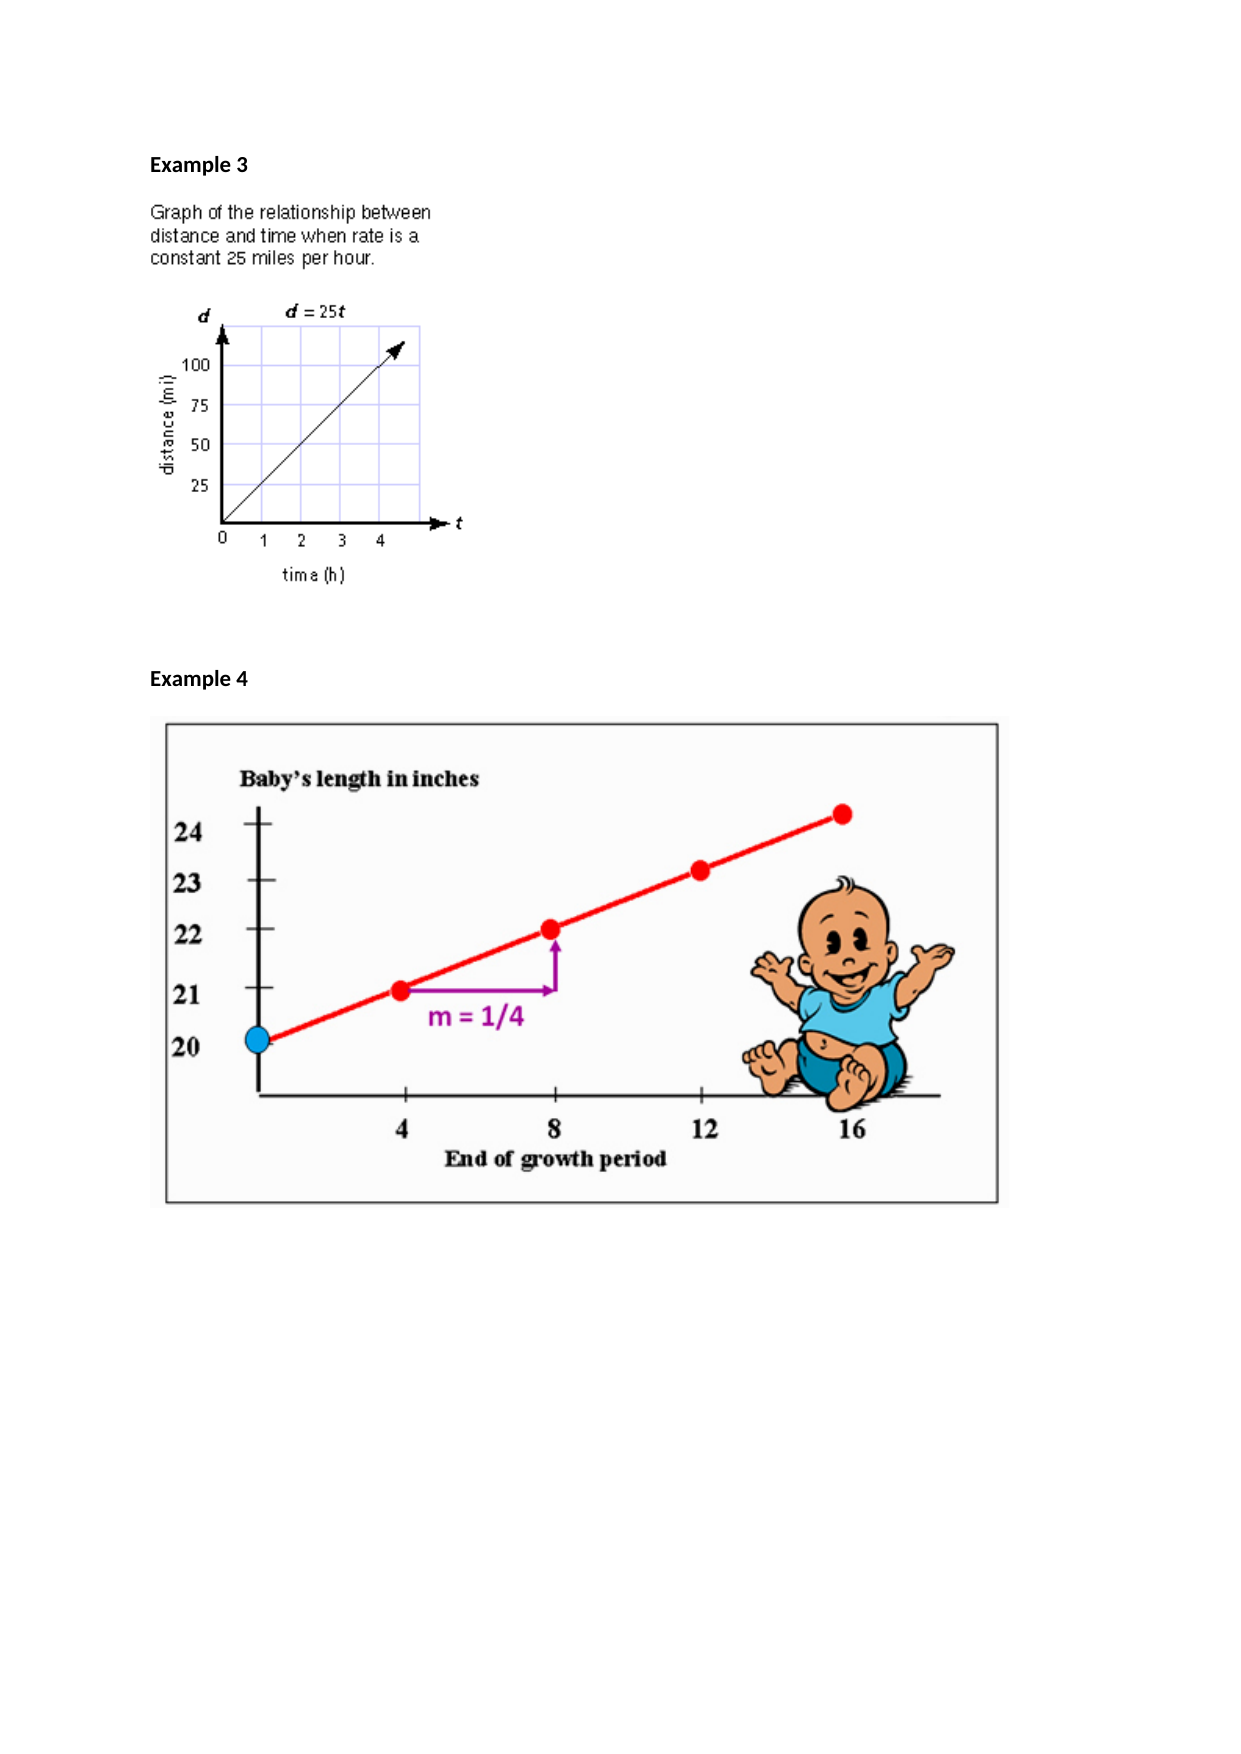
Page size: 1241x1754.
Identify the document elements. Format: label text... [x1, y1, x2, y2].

text Example 3 [150, 150, 1090, 178]
text Example 4 [150, 664, 1090, 692]
